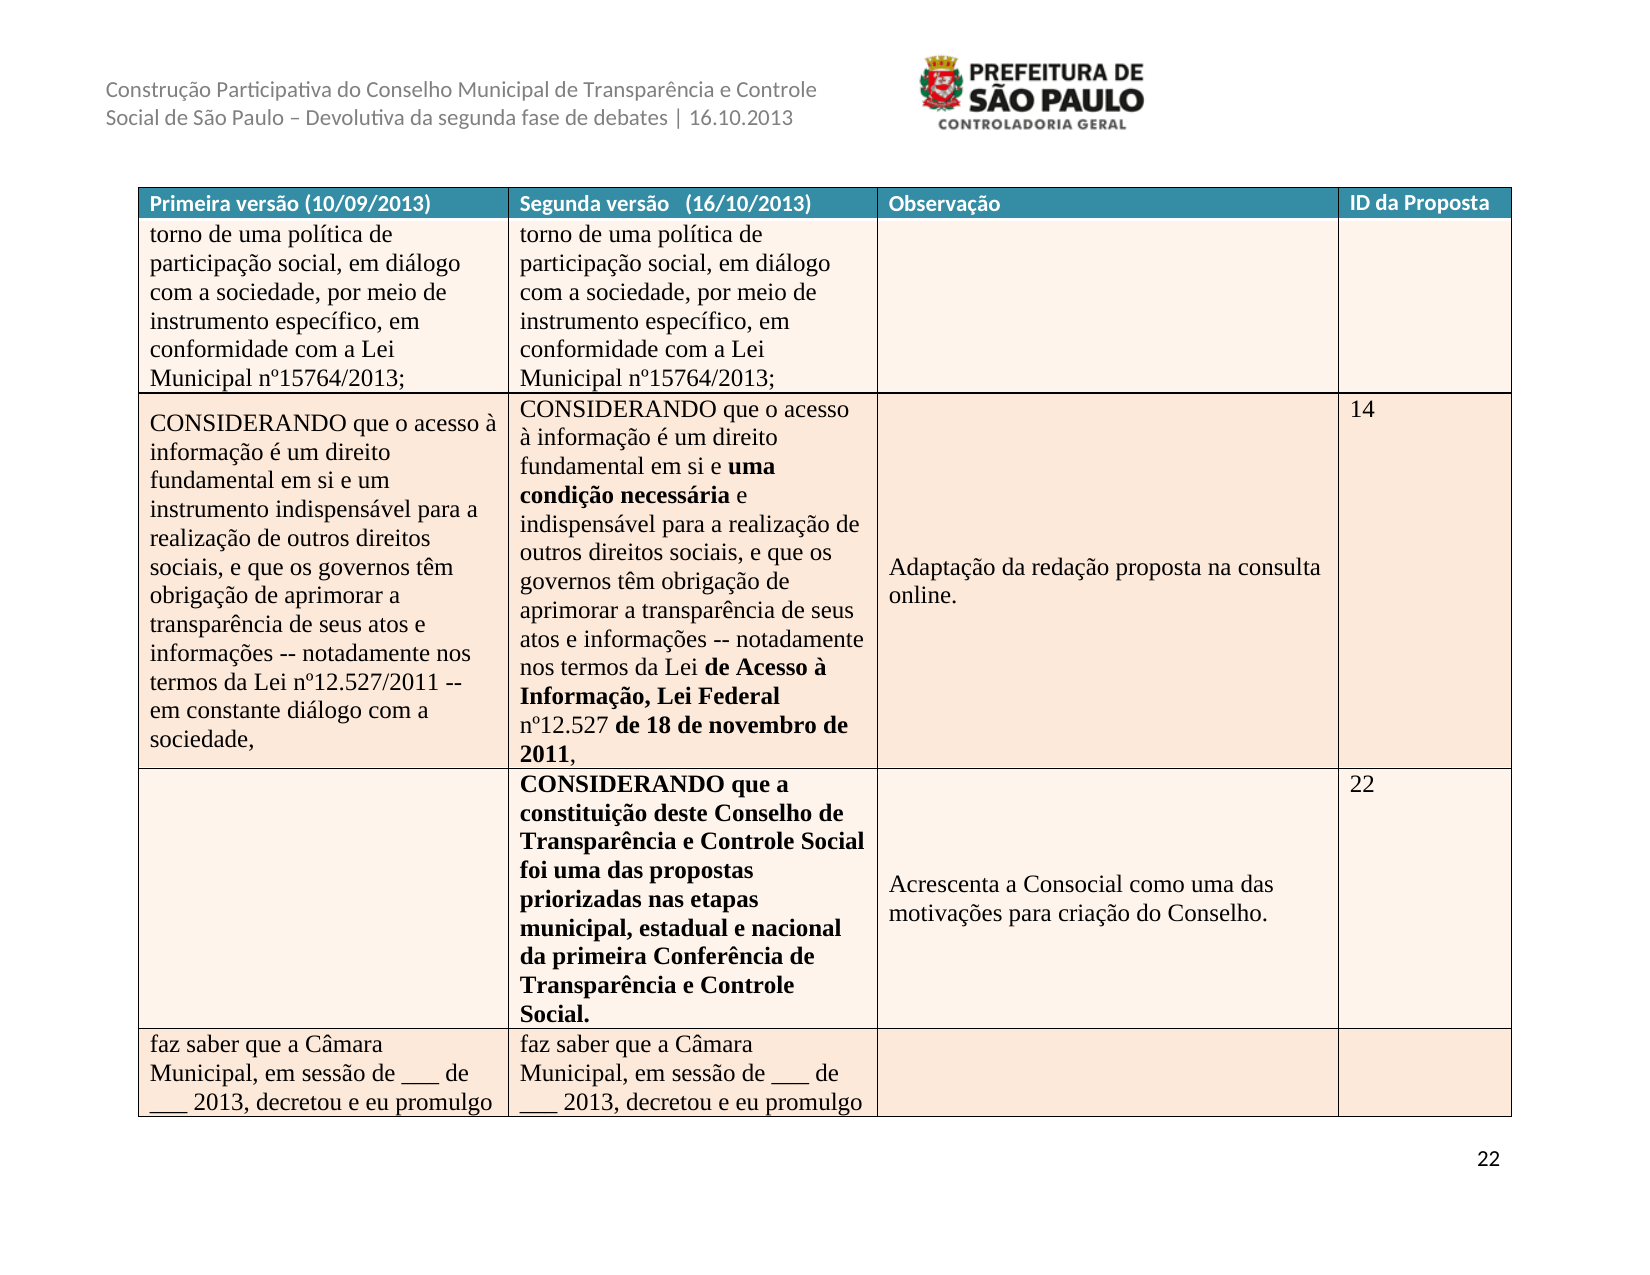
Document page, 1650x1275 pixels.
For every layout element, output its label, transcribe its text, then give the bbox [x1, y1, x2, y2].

table_header Observação [878, 188, 1338, 218]
table_header ID da Proposta [1339, 188, 1511, 218]
table_cell 22 [1339, 769, 1511, 1028]
table_cell [139, 769, 508, 1028]
table_cell [1339, 221, 1511, 392]
table_cell torno de uma política de participação social, em diálogo com a sociedade, por meio de instrumento específico, em conformidade com a Lei Municipal nº15764/2013; [139, 221, 508, 392]
table_cell [878, 1029, 1338, 1116]
picture [911, 47, 1154, 141]
table_cell faz saber que a Câmara Municipal, em sessão de ___ de ___ 2013, decretou e eu promulgo [139, 1029, 508, 1116]
table_cell 14 [1339, 394, 1511, 767]
table_cell CONSIDERANDO que o acesso à informação é um direito fundamental em si e uma condição necessária e indispensável para a realização de outros direitos sociais, e que os governos têm obrigação de aprimorar a transparência de seus atos e informações -- notadamente nos termos da Lei de Acesso à Informação, Lei Federal nº12.527 de 18 de novembro de 2011, [509, 394, 877, 767]
table_header Primeira versão (10/09/2013) [139, 188, 508, 218]
table_cell [1339, 1029, 1511, 1116]
table_cell Adaptação da redação proposta na consulta online. [878, 394, 1338, 767]
table_header Segunda versão (16/10/2013) [509, 188, 877, 218]
table_cell CONSIDERANDO que o acesso à informação é um direito fundamental em si e um instrumento indispensável para a realização de outros direitos sociais, e que os governos têm obrigação de aprimorar a transparência de seus atos e informações -- notadamente nos termos da Lei nº12.527/2011 -- em constante diálogo com a sociedade, [139, 394, 508, 767]
table_cell torno de uma política de participação social, em diálogo com a sociedade, por meio de instrumento específico, em conformidade com a Lei Municipal nº15764/2013; [509, 221, 877, 392]
table_cell [878, 221, 1338, 392]
table_cell CONSIDERANDO que a constituição deste Conselho de Transparência e Controle Social foi uma das propostas priorizadas nas etapas municipal, estadual e nacional da primeira Conferência de Transparência e Controle Social. [509, 769, 877, 1028]
table_cell faz saber que a Câmara Municipal, em sessão de ___ de ___ 2013, decretou e eu promulgo [509, 1029, 877, 1116]
table_cell Acrescenta a Consocial como uma das motivações para criação do Conselho. [878, 769, 1338, 1028]
